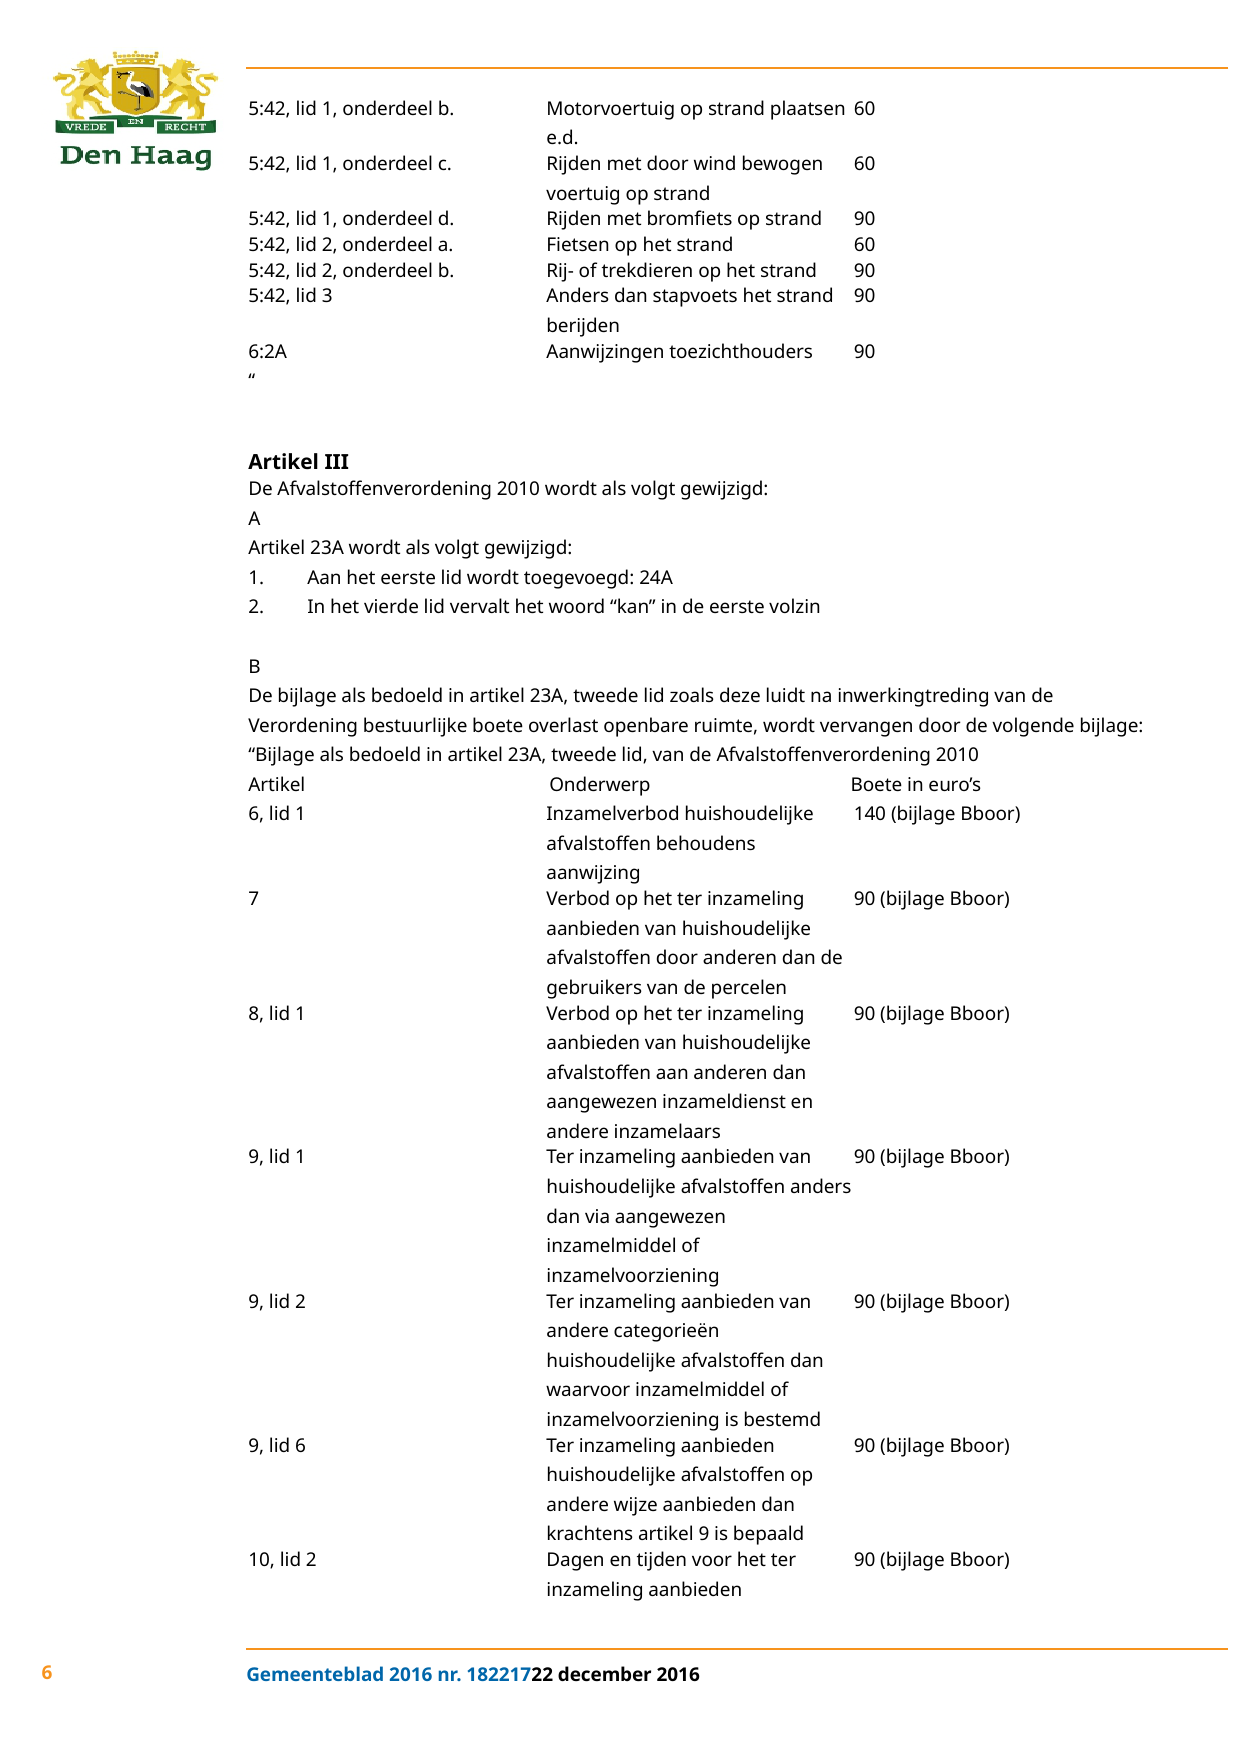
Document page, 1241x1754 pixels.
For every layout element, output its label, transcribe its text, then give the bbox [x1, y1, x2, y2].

table_header Onderwerp [549, 771, 850, 797]
table_cell 8, lid 1 [248, 1000, 546, 1144]
table_cell 90 [854, 205, 1152, 231]
list In het vierde lid vervalt het woord “kan” in de eerste volzin [248, 594, 1152, 619]
table_cell 90 (bijlage Bboor) [854, 1000, 1152, 1144]
table_cell Rij- of trekdieren op het strand [546, 257, 853, 283]
table_cell 90 [854, 283, 1152, 338]
table_cell 5:42, lid 2, onderdeel b. [248, 257, 546, 283]
table_cell Rijden met bromfiets op strand [546, 205, 853, 231]
table_cell 9, lid 6 [248, 1432, 546, 1546]
table_cell 9, lid 2 [248, 1288, 546, 1432]
table_cell 5:42, lid 1, onderdeel d. [248, 205, 546, 231]
table_cell 90 [854, 338, 1152, 364]
table_cell Anders dan stapvoets het strand berijden [546, 283, 853, 338]
table_cell Ter inzameling aanbieden van andere categorieën huishoudelijke afvalstoffen dan waarvoor inzamelmiddel of inzamelvoorziening is bestemd [546, 1288, 853, 1432]
text De bijlage als bedoeld in artikel 23A, tweede lid zoals deze luidt na inwerkingtreding van de [248, 682, 1152, 708]
table_cell 5:42, lid 1, onderdeel b. [248, 95, 546, 150]
table_header 140 (bijlage Bboor) [854, 800, 1152, 885]
table_cell 90 (bijlage Bboor) [854, 1288, 1152, 1432]
text Verordening bestuurlijke boete overlast openbare ruimte, wordt vervangen door de volgende bijlage: [248, 712, 1152, 738]
table_cell 60 [854, 95, 1152, 150]
table_cell 7 [248, 885, 546, 1000]
picture [41, 47, 231, 172]
table_cell 60 [854, 150, 1152, 205]
table_cell Aanwijzingen toezichthouders [546, 338, 853, 364]
table_cell Ter inzameling aanbieden huishoudelijke afvalstoffen op andere wijze aanbieden dan krachtens artikel 9 is bepaald [546, 1432, 853, 1546]
text A [248, 505, 1152, 531]
table_cell 60 [854, 231, 1152, 257]
text Artikel 23A wordt als volgt gewijzigd: [248, 534, 1152, 560]
table_cell Motorvoertuig op strand plaatsen e.d. [546, 95, 853, 150]
table_cell 90 (bijlage Bboor) [854, 1546, 1152, 1602]
table_cell 90 (bijlage Bboor) [854, 1432, 1152, 1546]
table_cell 5:42, lid 3 [248, 283, 546, 338]
text B [248, 653, 1152, 678]
table_cell Ter inzameling aanbieden van huishoudelijke afvalstoffen anders dan via aangewezen inzamelmiddel of inzamelvoorziening [546, 1144, 853, 1288]
table_cell 90 (bijlage Bboor) [854, 1144, 1152, 1288]
table_cell Dagen en tijden voor het ter inzameling aanbieden [546, 1546, 853, 1602]
text De Afvalstoffenverordening 2010 wordt als volgt gewijzigd: [248, 475, 1152, 501]
text “ [248, 367, 1152, 393]
list Aan het eerste lid wordt toegevoegd: 24A [248, 564, 1152, 590]
table_header Boete in euro’s [850, 771, 1152, 797]
table_cell Rijden met door wind bewogen voertuig op strand [546, 150, 853, 205]
table_header Inzamelverbod huishoudelijke afvalstoffen behoudens aanwijzing [546, 800, 853, 885]
table_header Artikel [248, 771, 549, 797]
table_cell 5:42, lid 1, onderdeel c. [248, 150, 546, 205]
table_cell Verbod op het ter inzameling aanbieden van huishoudelijke afvalstoffen door anderen dan de gebruikers van de percelen [546, 885, 853, 1000]
table_cell 90 [854, 257, 1152, 283]
text “Bijlage als bedoeld in artikel 23A, tweede lid, van de Afvalstoffenverordening 2010 [248, 742, 1152, 767]
table_cell Fietsen op het strand [546, 231, 853, 257]
table_cell 9, lid 1 [248, 1144, 546, 1288]
table_cell 5:42, lid 2, onderdeel a. [248, 231, 546, 257]
table_cell Verbod op het ter inzameling aanbieden van huishoudelijke afvalstoffen aan anderen dan aangewezen inzameldienst en andere inzamelaars [546, 1000, 853, 1144]
table_header 6, lid 1 [248, 800, 546, 885]
table_cell 90 (bijlage Bboor) [854, 885, 1152, 1000]
table_cell 6:2A [248, 338, 546, 364]
table_cell 10, lid 2 [248, 1546, 546, 1602]
text Artikel III [248, 447, 1152, 475]
